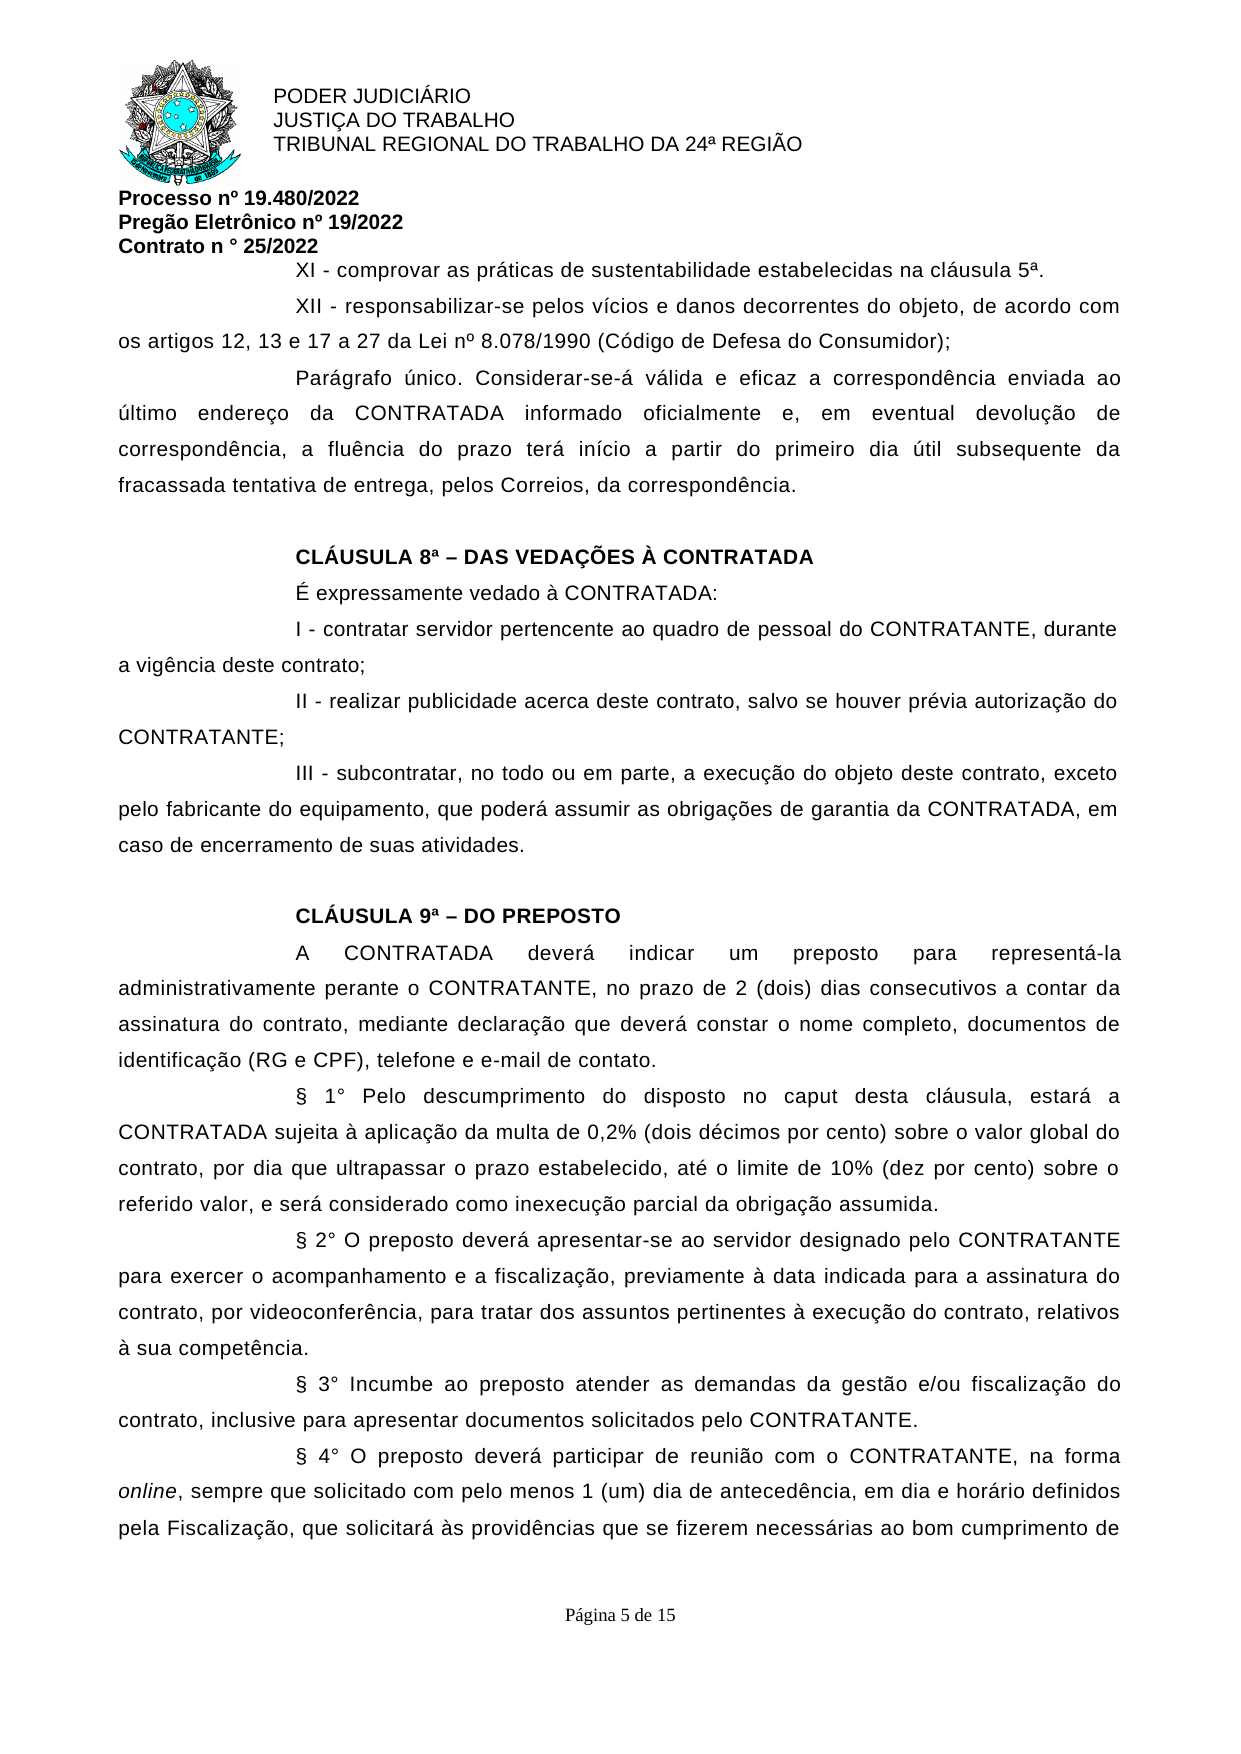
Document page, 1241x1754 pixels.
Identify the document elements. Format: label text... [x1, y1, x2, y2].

text III - subcontratar, no todo ou em parte, a execução do objeto deste contrato, exceto pelo fabricante do equipamento, que poderá assumir as obrigações de garantia da CONTRATADA, em caso de encerramento de suas atividades. [118, 761, 1119, 856]
text § 4° O preposto deverá participar de reunião com o CONTRATANTE, na forma online, sempre que solicitado com pelo menos 1 (um) dia de antecedência, em dia e horário definidos pela Fiscalização, que solicitará às providências que se fizerem necessárias ao bom cumprimento de [118, 1443, 1122, 1539]
text Parágrafo único. Considerar-se-á válida e eficaz a correspondência enviada ao último endereço da CONTRATADA informado oficialmente e, em eventual devolução de correspondência, a fluência do prazo terá início a partir do primeiro dia útil subsequente da fracassada tentativa de entrega, pelos Correios, da correspondência. [118, 365, 1122, 497]
text A CONTRATADA deverá indicar um preposto para representá-la administrativamente perante o CONTRATANTE, no prazo de 2 (dois) dias consecutivos a contar da assinatura do contrato, mediante declaração que deverá constar o nome completo, documentos de identificação (RG e CPF), telefone e e-mail de contato. [118, 940, 1122, 1072]
text § 2° O preposto deverá apresentar-se ao servidor designado pelo CONTRATANTE para exercer o acompanhamento e a fiscalização, previamente à data indicada para a assinatura do contrato, por videoconferência, para tratar dos assuntos pertinentes à execução do contrato, relativos à sua competência. [118, 1228, 1122, 1359]
picture [118, 59, 243, 186]
text § 1° Pelo descumprimento do disposto no caput desta cláusula, estará a CONTRATADA sujeita à aplicação da multa de 0,2% (dois décimos por cento) sobre o valor global do contrato, por dia que ultrapassar o prazo estabelecido, até o limite de 10% (dez por cento) sobre o referido valor, e será considerado como inexecução parcial da obrigação assumida. [118, 1084, 1122, 1216]
text É expressamente vedado à CONTRATADA: [118, 581, 1119, 605]
text CLÁUSULA 9ª – DO PREPOSTO [118, 904, 1119, 928]
text I - contratar servidor pertencente ao quadro de pessoal do CONTRATANTE, durante a vigência deste contrato; [118, 617, 1119, 677]
text § 3° Incumbe ao preposto atender as demandas da gestão e/ou fiscalização do contrato, inclusive para apresentar documentos solicitados pelo CONTRATANTE. [118, 1372, 1122, 1431]
text XI - comprovar as práticas de sustentabilidade estabelecidas na cláusula 5ª. [118, 257, 1122, 281]
text CLÁUSULA 8ª – DAS VEDAÇÕES À CONTRATADA [118, 545, 1119, 569]
text II - realizar publicidade acerca deste contrato, salvo se houver prévia autorização do CONTRATANTE; [118, 689, 1119, 749]
text XII - responsabilizar-se pelos vícios e danos decorrentes do objeto, de acordo com os artigos 12, 13 e 17 a 27 da Lei nº 8.078/1990 (Código de Defesa do Consumidor); [118, 293, 1122, 353]
